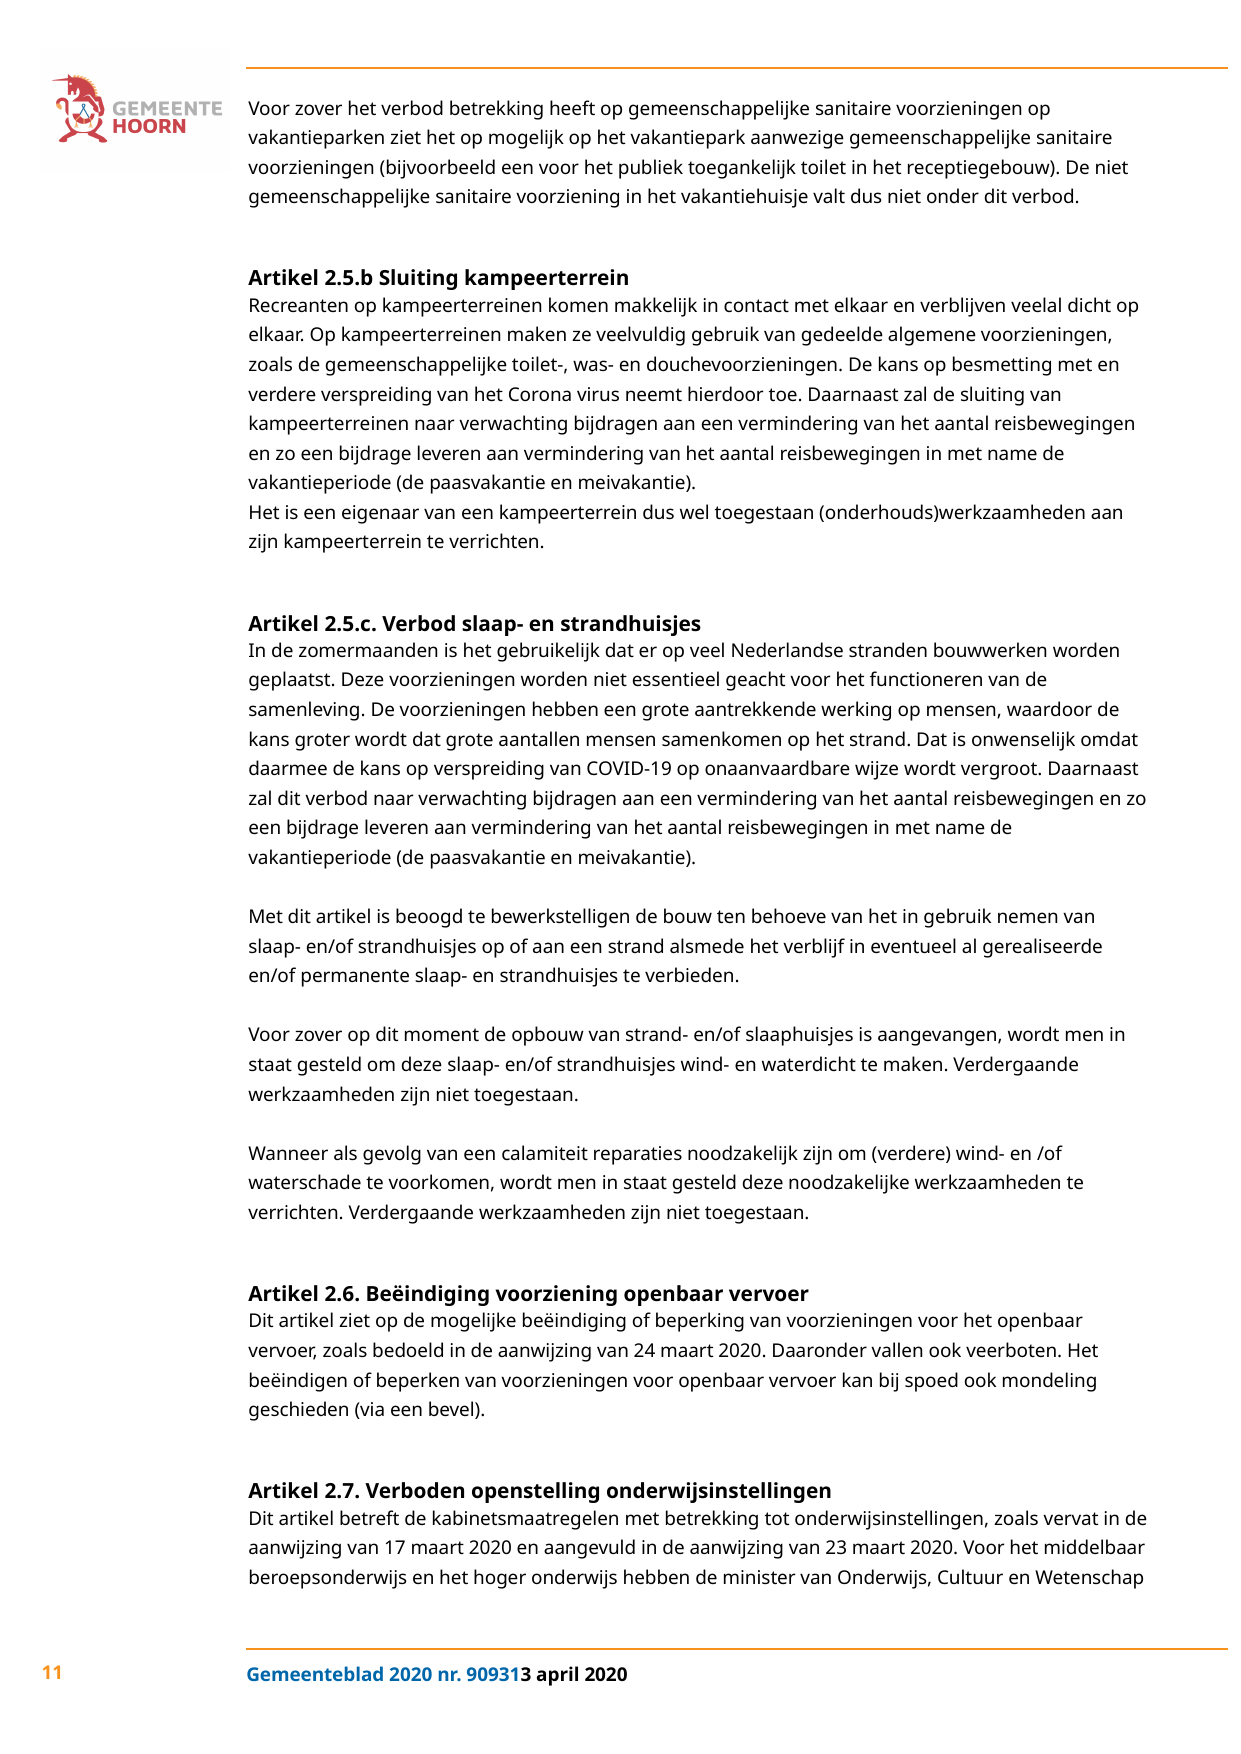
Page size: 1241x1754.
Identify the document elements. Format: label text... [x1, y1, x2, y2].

text Dit artikel ziet op de mogelijke beëindiging of beperking van voorzieningen voor het openbaar vervoer, zoals bedoeld in de aanwijzing van 24 maart 2020. Daaronder vallen ook veerboten. Het beëindigen of beperken van voorzieningen voor openbaar vervoer kan bij spoed ook mondeling geschieden (via een bevel). [248, 1308, 1152, 1422]
text Wanneer als gevolg van een calamiteit reparaties noodzakelijk zijn om (verdere) wind- en /of waterschade te voorkomen, wordt men in staat gesteld deze noodzakelijke werkzaamheden te verrichten. Verdergaande werkzaamheden zijn niet toegestaan. [248, 1140, 1152, 1225]
text Artikel 2.7. Verboden openstelling onderwijsinstellingen [248, 1476, 1152, 1505]
text Voor zover het verbod betrekking heeft op gemeenschappelijke sanitaire voorzieningen op vakantieparken ziet het op mogelijk op het vakantiepark aanwezige gemeenschappelijke sanitaire voorzieningen (bijvoorbeeld een voor het publiek toegankelijk toilet in het receptiegebouw). De niet gemeenschappelijke sanitaire voorziening in het vakantiehuisje valt dus niet onder dit verbod. [248, 95, 1152, 209]
text Artikel 2.5.c. Verbod slaap- en strandhuisjes [248, 609, 1152, 637]
text Met dit artikel is beoogd te bewerkstelligen de bouw ten behoeve van het in gebruik nemen van slaap- en/of strandhuisjes op of aan een strand alsmede het verblijf in eventueel al gerealiseerde en/of permanente slaap- en strandhuisjes te verbieden. [248, 903, 1152, 988]
text Artikel 2.5.b Sluiting kampeerterrein [248, 263, 1152, 292]
text Dit artikel betreft de kabinetsmaatregelen met betrekking tot onderwijsinstellingen, zoals vervat in de aanwijzing van 17 maart 2020 en aangevuld in de aanwijzing van 23 maart 2020. Voor het middelbaar beroepsonderwijs en het hoger onderwijs hebben de minister van Onderwijs, Cultuur en Wetenschap [248, 1505, 1152, 1590]
text Recreanten op kampeerterreinen komen makkelijk in contact met elkaar en verblijven veelal dicht op elkaar. Op kampeerterreinen maken ze veelvuldig gebruik van gedeelde algemene voorzieningen, zoals de gemeenschappelijke toilet-, was- en douchevoorzieningen. De kans op besmetting met en verdere verspreiding van het Corona virus neemt hierdoor toe. Daarnaast zal de sluiting van kampeerterreinen naar verwachting bijdragen aan een vermindering van het aantal reisbewegingen en zo een bijdrage leveren aan vermindering van het aantal reisbewegingen in met name de vakantieperiode (de paasvakantie en meivakantie). [248, 292, 1152, 495]
text Artikel 2.6. Beëindiging voorziening openbaar vervoer [248, 1279, 1152, 1308]
text Voor zover op dit moment de opbouw van strand- en/of slaaphuisjes is aangevangen, wordt men in staat gesteld om deze slaap- en/of strandhuisjes wind- en waterdicht te maken. Verdergaande werkzaamheden zijn niet toegestaan. [248, 1022, 1152, 1107]
picture [41, 47, 231, 172]
text In de zomermaanden is het gebruikelijk dat er op veel Nederlandse stranden bouwwerken worden geplaatst. Deze voorzieningen worden niet essentieel geacht voor het functioneren van de samenleving. De voorzieningen hebben een grote aantrekkende werking op mensen, waardoor de kans groter wordt dat grote aantallen mensen samenkomen op het strand. Dat is onwenselijk omdat daarmee de kans op verspreiding van COVID-19 op onaanvaardbare wijze wordt vergroot. Daarnaast zal dit verbod naar verwachting bijdragen aan een vermindering van het aantal reisbewegingen en zo een bijdrage leveren aan vermindering van het aantal reisbewegingen in met name de vakantieperiode (de paasvakantie en meivakantie). [248, 637, 1152, 870]
text Het is een eigenaar van een kampeerterrein dus wel toegestaan (onderhouds)werkzaamheden aan zijn kampeerterrein te verrichten. [248, 499, 1152, 554]
